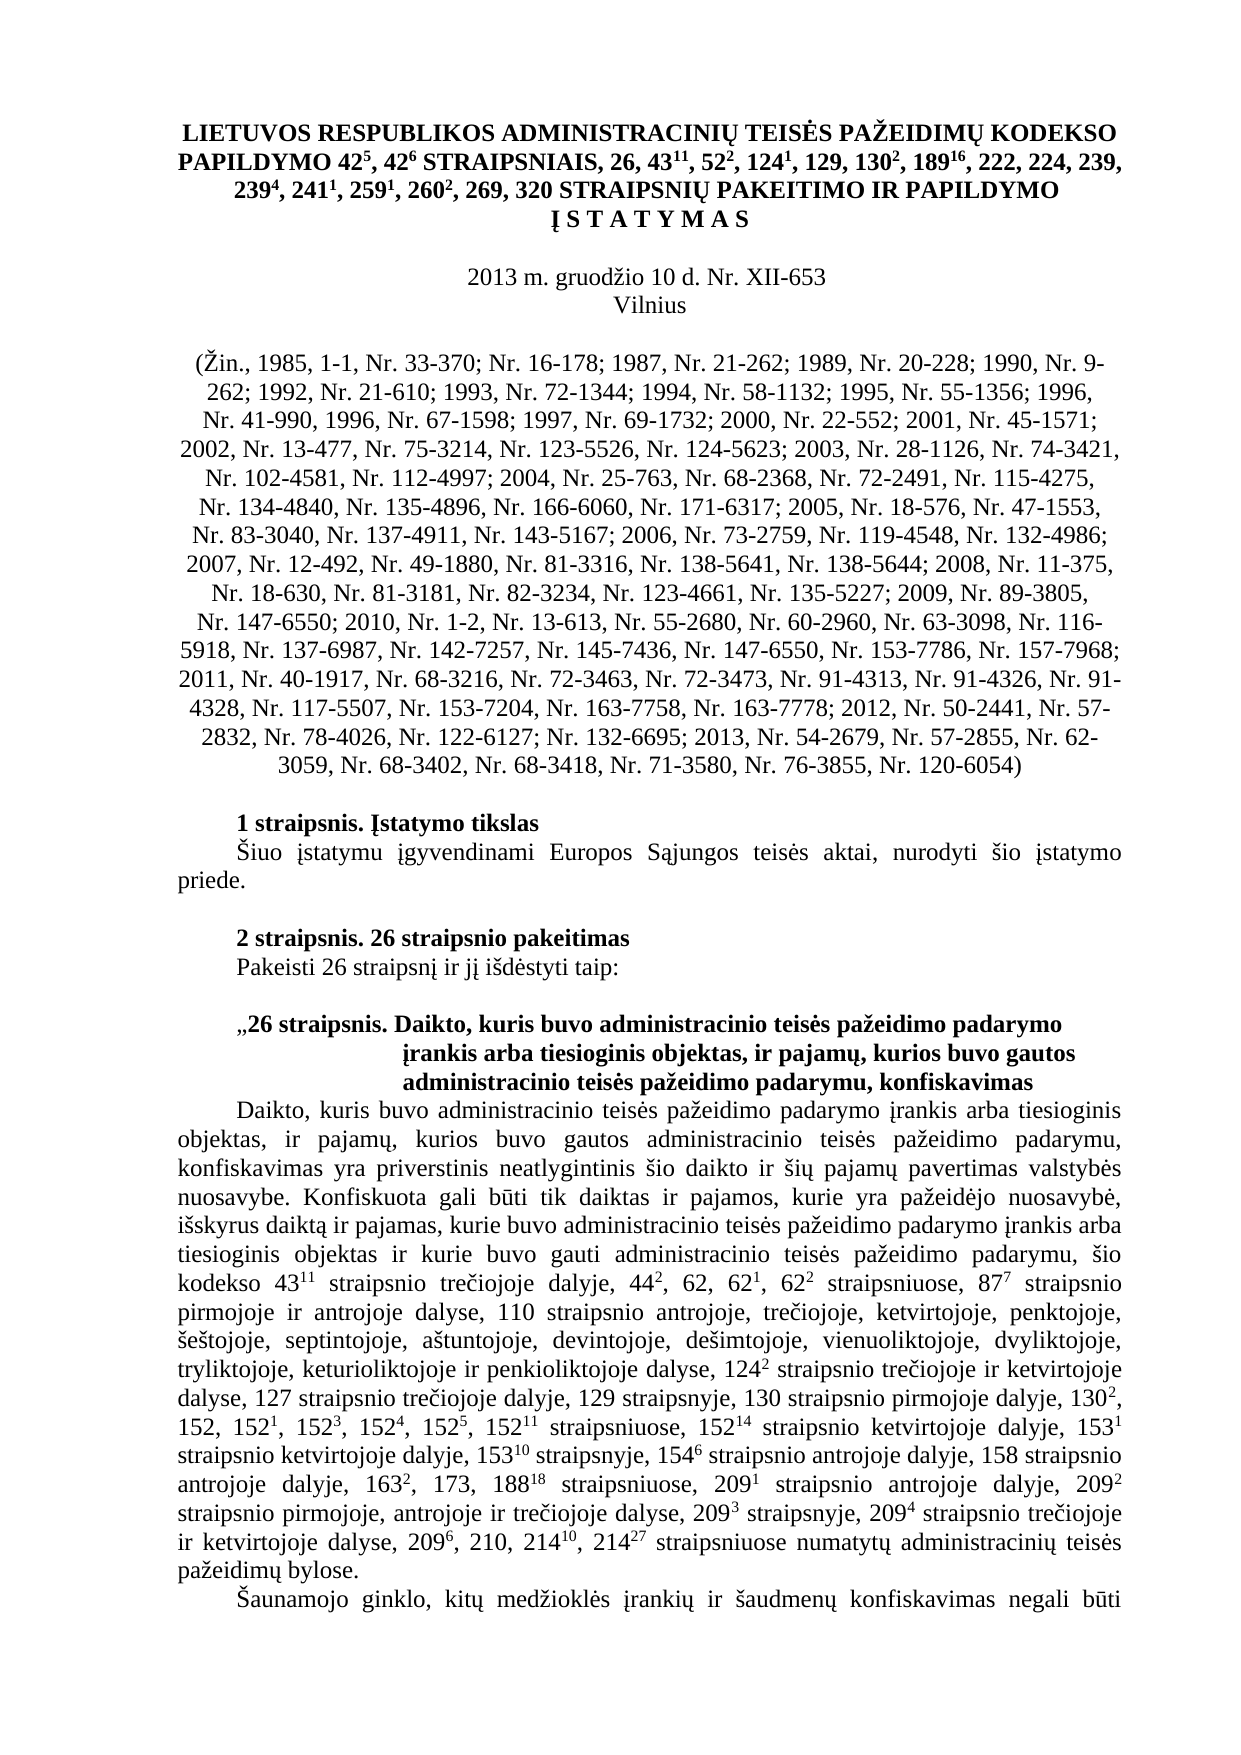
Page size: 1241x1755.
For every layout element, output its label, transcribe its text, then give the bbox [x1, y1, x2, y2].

text Šiuo įstatymu įgyvendinami Europos Sąjungos teisės aktai, nurodyti šio įstatymo priede. [177, 837, 1122, 894]
text „26 straipsnis. Daikto, kuris buvo administracinio teisės pažeidimo padarymo įrankis arba tiesioginis objektas, ir pajamų, kurios buvo gautos administracinio teisės pažeidimo padarymu, konfiskavimas [236, 1009, 1122, 1096]
text 2 straipsnis. 26 straipsnio pakeitimas [177, 923, 1122, 952]
text LIETUVOS RESPUBLIKOS ADMINISTRACINIŲ TEISĖS PAŽEIDIMŲ KODEKSO PAPILDYMO 425, 426 STRAIPSNIAIS, 26, 4311, 522, 1241, 129, 1302, 18916, 222, 224, 239, 2394, 2411, 2591, 2602, 269, 320 STRAIPSNIŲ PAKEITIMO IR PAPILDYMO Į S T A T Y M A S [177, 118, 1122, 233]
text Pakeisti 26 straipsnį ir jį išdėstyti taip: [177, 952, 1122, 981]
text Daikto, kuris buvo administracinio teisės pažeidimo padarymo įrankis arba tiesioginis objektas, ir pajamų, kurios buvo gautos administracinio teisės pažeidimo padarymu, konfiskavimas yra priverstinis neatlygintinis šio daikto ir šių pajamų pavertimas valstybės nuosavybe. Konfiskuota gali būti tik daiktas ir pajamos, kurie yra pažeidėjo nuosavybė, išskyrus daiktą ir pajamas, kurie buvo administracinio teisės pažeidimo padarymo įrankis arba tiesioginis objektas ir kurie buvo gauti administracinio teisės pažeidimo padarymu, šio kodekso 4311 straipsnio trečiojoje dalyje, 442, 62, 621, 622 straipsniuose, 877 straipsnio pirmojoje ir antrojoje dalyse, 110 straipsnio antrojoje, trečiojoje, ketvirtojoje, penktojoje, šeštojoje, septintojoje, aštuntojoje, devintojoje, dešimtojoje, vienuoliktojoje, dvyliktojoje, tryliktojoje, keturioliktojoje ir penkioliktojoje dalyse, 1242 straipsnio trečiojoje ir ketvirtojoje dalyse, 127 straipsnio trečiojoje dalyje, 129 straipsnyje, 130 straipsnio pirmojoje dalyje, 1302, 152, 1521, 1523, 1524, 1525, 15211 straipsniuose, 15214 straipsnio ketvirtojoje dalyje, 1531 straipsnio ketvirtojoje dalyje, 15310 straipsnyje, 1546 straipsnio antrojoje dalyje, 158 straipsnio antrojoje dalyje, 1632, 173, 18818 straipsniuose, 2091 straipsnio antrojoje dalyje, 2092 straipsnio pirmojoje, antrojoje ir trečiojoje dalyse, 2093 straipsnyje, 2094 straipsnio trečiojoje ir ketvirtojoje dalyse, 2096, 210, 21410, 21427 straipsniuose numatytų administracinių teisės pažeidimų bylose. [177, 1096, 1122, 1584]
text Vilnius [177, 291, 1122, 319]
text 1 straipsnis. Įstatymo tikslas [177, 808, 1122, 837]
text 2013 m. gruodžio 10 d. Nr. XII-653 [177, 262, 1122, 291]
text Šaunamojo ginklo, kitų medžioklės įrankių ir šaudmenų konfiskavimas negali būti [177, 1584, 1122, 1613]
text (Žin., 1985, 1-1, Nr. 33-370; Nr. 16-178; 1987, Nr. 21-262; 1989, Nr. 20-228; 1990, Nr. 9-262; 1992, Nr. 21-610; 1993, Nr. 72-1344; 1994, Nr. 58-1132; 1995, Nr. 55-1356; 1996, Nr. 41-990, 1996, Nr. 67-1598; 1997, Nr. 69-1732; 2000, Nr. 22-552; 2001, Nr. 45-1571; 2002, Nr. 13-477, Nr. 75-3214, Nr. 123-5526, Nr. 124-5623; 2003, Nr. 28-1126, Nr. 74-3421, Nr. 102-4581, Nr. 112-4997; 2004, Nr. 25-763, Nr. 68-2368, Nr. 72-2491, Nr. 115-4275, Nr. 134-4840, Nr. 135-4896, Nr. 166-6060, Nr. 171-6317; 2005, Nr. 18-576, Nr. 47-1553, Nr. 83-3040, Nr. 137-4911, Nr. 143-5167; 2006, Nr. 73-2759, Nr. 119-4548, Nr. 132-4986; 2007, Nr. 12-492, Nr. 49-1880, Nr. 81-3316, Nr. 138-5641, Nr. 138-5644; 2008, Nr. 11-375, Nr. 18-630, Nr. 81-3181, Nr. 82-3234, Nr. 123-4661, Nr. 135-5227; 2009, Nr. 89-3805, Nr. 147-6550; 2010, Nr. 1-2, Nr. 13-613, Nr. 55-2680, Nr. 60-2960, Nr. 63-3098, Nr. 116-5918, Nr. 137-6987, Nr. 142-7257, Nr. 145-7436, Nr. 147-6550, Nr. 153-7786, Nr. 157-7968; 2011, Nr. 40-1917, Nr. 68-3216, Nr. 72-3463, Nr. 72-3473, Nr. 91-4313, Nr. 91-4326, Nr. 91-4328, Nr. 117-5507, Nr. 153-7204, Nr. 163-7758, Nr. 163-7778; 2012, Nr. 50-2441, Nr. 57-2832, Nr. 78-4026, Nr. 122-6127; Nr. 132-6695; 2013, Nr. 54-2679, Nr. 57-2855, Nr. 62-3059, Nr. 68-3402, Nr. 68-3418, Nr. 71-3580, Nr. 76-3855, Nr. 120-6054) [177, 348, 1122, 779]
